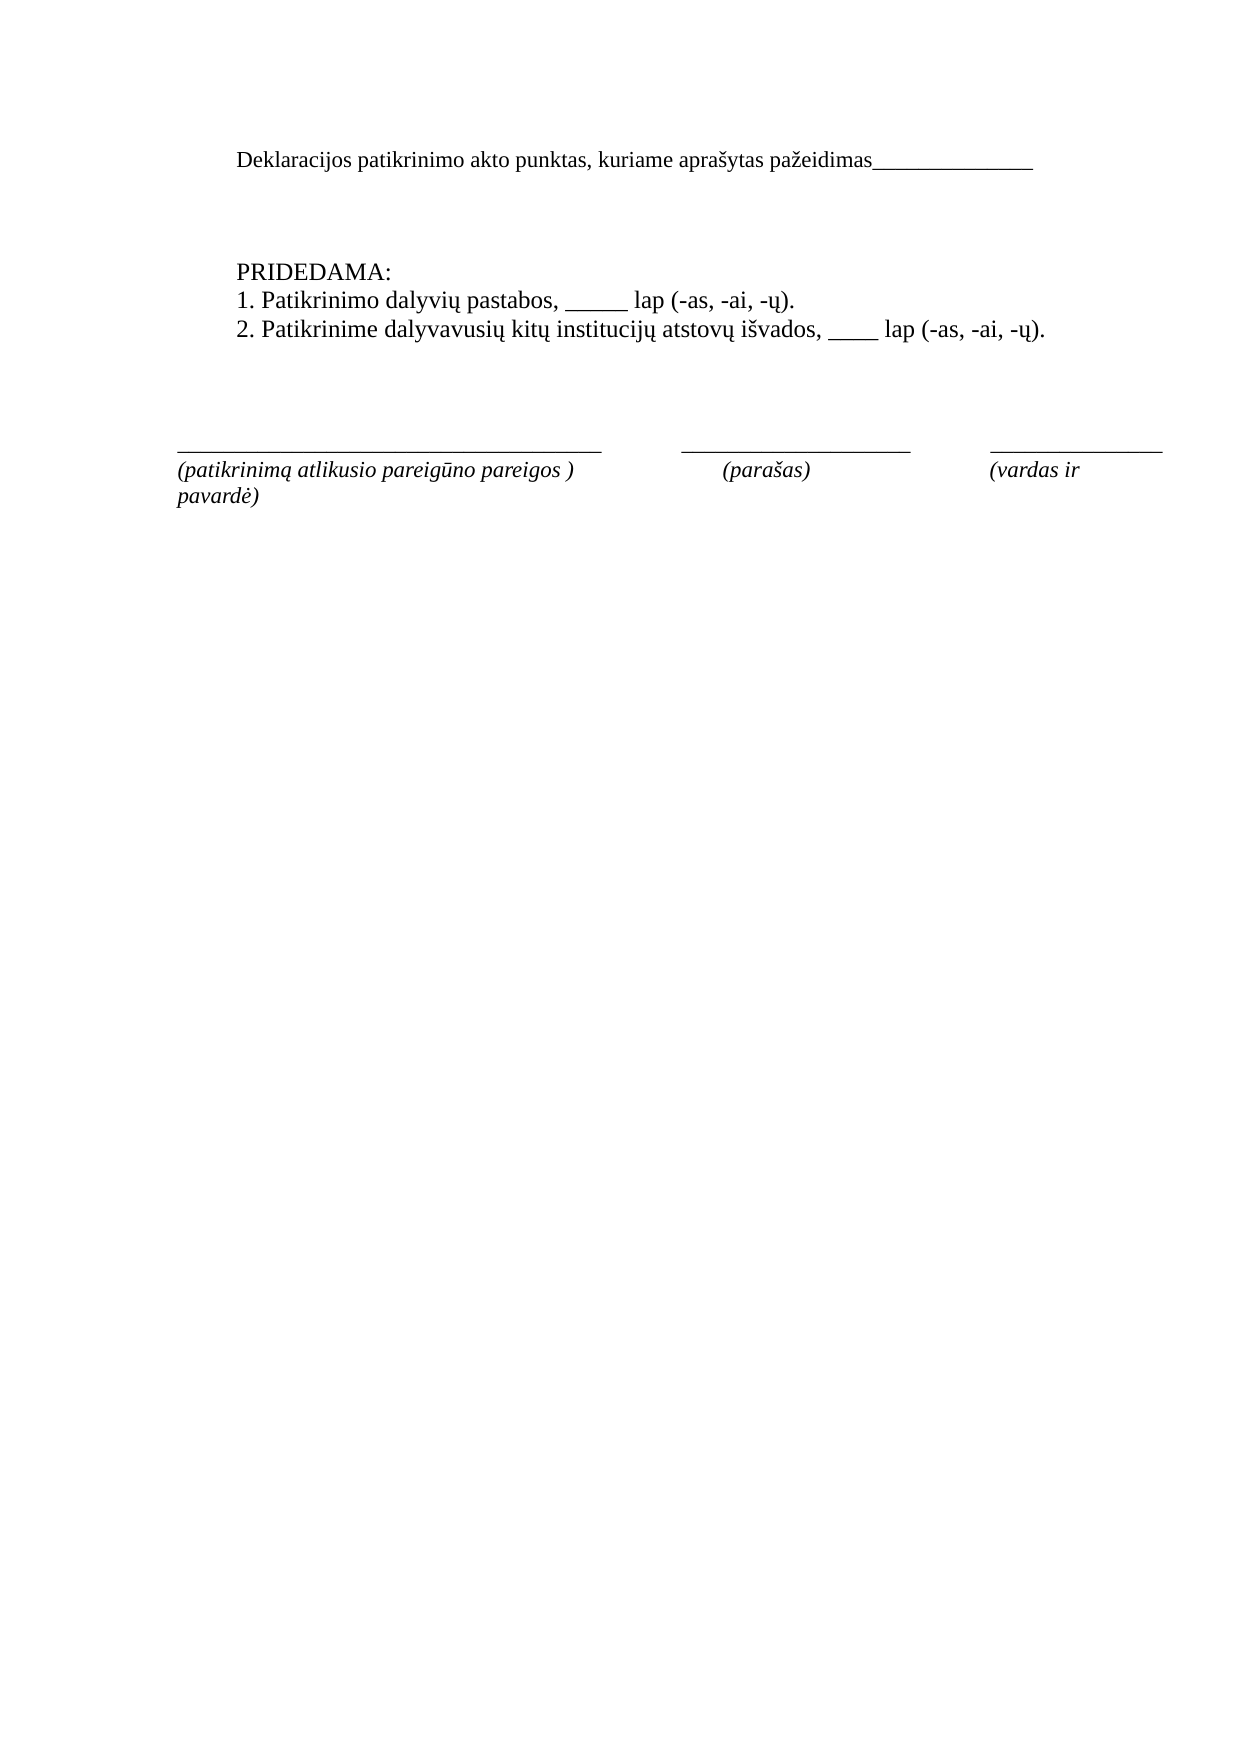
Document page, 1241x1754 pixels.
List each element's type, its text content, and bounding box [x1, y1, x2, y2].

text PRIDEDAMA: [177, 257, 1169, 286]
text 2. Patikrinime dalyvavusių kitų institucijų atstovų išvados, ____ lap (-as, -ai, -ų). [177, 314, 1169, 343]
text _____________________________________ ____________________ _______________ (patikrinimą atlikusio pareigūno pareigos ) (parašas) (vardas ir pavardė) [177, 429, 1169, 508]
text Deklaracijos patikrinimo akto punktas, kuriame aprašytas pažeidimas______________ [177, 147, 1169, 173]
text 1. Patikrinimo dalyvių pastabos, _____ lap (-as, -ai, -ų). [177, 286, 1169, 314]
